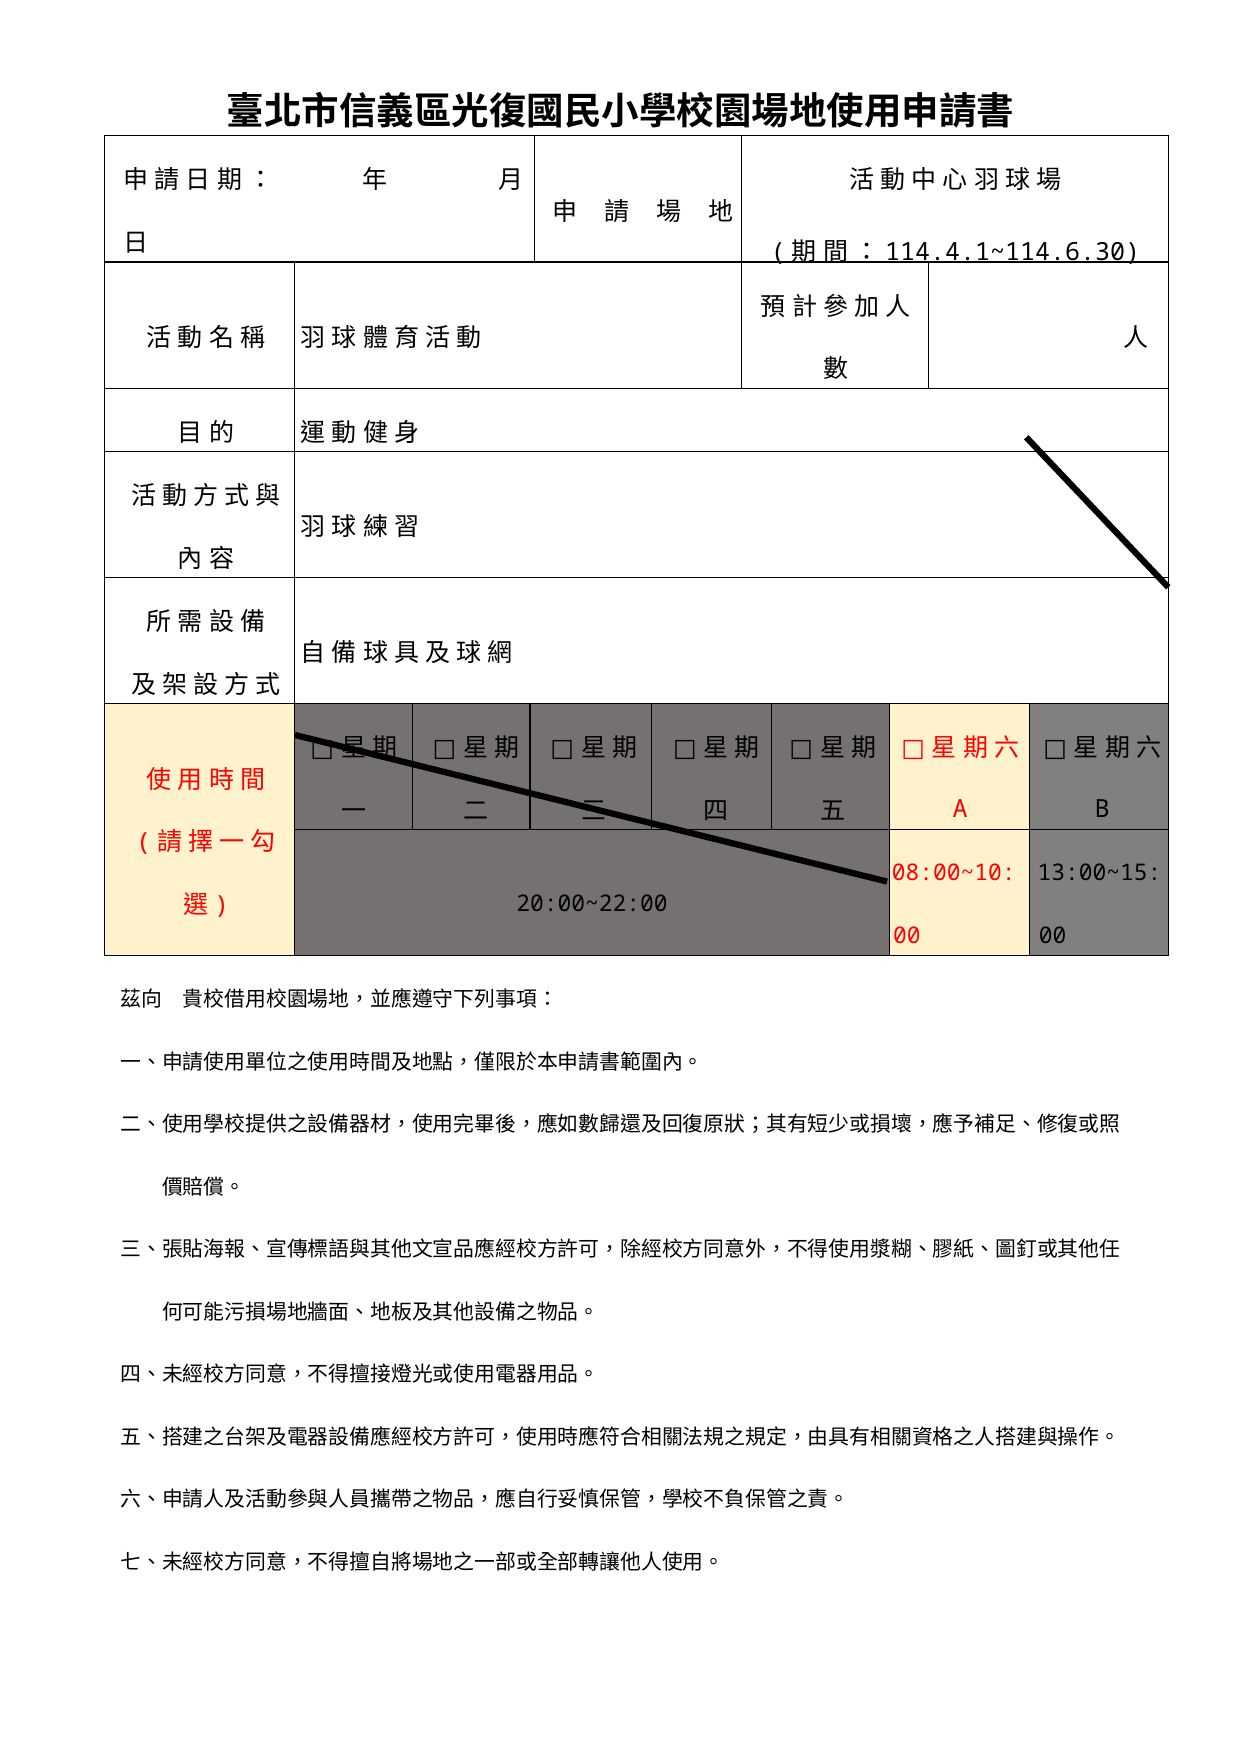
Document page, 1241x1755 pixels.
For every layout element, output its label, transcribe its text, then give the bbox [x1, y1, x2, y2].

table_cell □星期六A [890, 704, 1029, 829]
table_cell □星期 [413, 704, 529, 789]
text 七、未經校方同意，不得擅自將場地之一部或全部轉讓他人使用。 [120, 1519, 1120, 1581]
table_cell 20:00~22:00 [295, 830, 889, 955]
table_cell □星期三 [531, 704, 651, 819]
table_cell [1046, 452, 1168, 577]
table_cell 使用時間 (請擇一勾選) [105, 704, 294, 955]
table_cell □星期一 [314, 744, 330, 758]
text 二、使用學校提供之設備器材，使用完畢後，應如數歸還及回復原狀；其有短少或損壞，應予補足、修復或照價賠償。 [120, 1081, 1120, 1206]
table_cell 二 [413, 768, 529, 829]
table_cell 人 [929, 263, 1168, 387]
table_cell 08:00~10:00 [890, 830, 1029, 955]
table_cell 羽球體育活動 [295, 263, 741, 387]
text 三、張貼海報、宣傳標語與其他文宣品應經校方許可，除經校方同意外，不得使用漿糊、膠紙、圖釘或其他任何可能污損場地牆面、地板及其他設備之物品。 [120, 1206, 1120, 1331]
table_cell □星期一 [295, 739, 412, 829]
table_header 申請日期： 年 月 日 [105, 136, 534, 261]
text 臺北市信義區光復國民小學校園場地使用申請書 [120, 81, 1120, 135]
table_cell □星期三 [531, 797, 651, 829]
table_cell 目的 [105, 389, 294, 451]
text 一、申請使用單位之使用時間及地點，僅限於本申請書範圍內。 [120, 1019, 1120, 1081]
table_cell □星期四 [652, 704, 771, 829]
table_cell □星期六B [1030, 704, 1168, 829]
table_cell □星期一 [295, 704, 412, 760]
table_cell 自備球具及球網 [295, 578, 1168, 703]
table_cell 運動健身 [295, 389, 1168, 451]
text 茲向 貴校借用校園場地，並應遵守下列事項： [120, 956, 1120, 1019]
text 六、申請人及活動參與人員攜帶之物品，應自行妥慎保管，學校不負保管之責。 [120, 1456, 1120, 1519]
table_header 活動中心羽球場 (期間：114.4.1~114.6.30) [742, 136, 1168, 261]
table_cell 13:00~15:00 [1030, 830, 1168, 955]
table_cell 羽球練習 [295, 452, 1153, 577]
table_header 申 請 場 地 [535, 136, 741, 261]
text 四、未經校方同意，不得擅接燈光或使用電器用品。 [120, 1331, 1120, 1394]
table_cell □星期五 [772, 704, 889, 829]
text 五、搭建之台架及電器設備應經校方許可，使用時應符合相關法規之規定，由具有相關資格之人搭建與操作。 [120, 1394, 1120, 1456]
table_cell 活動名稱 [105, 263, 294, 387]
table_cell 活動方式與內容 [105, 452, 294, 577]
table_cell 所需設備 及架設方式 [105, 578, 294, 703]
table_cell 預計參加人數 [742, 263, 928, 387]
